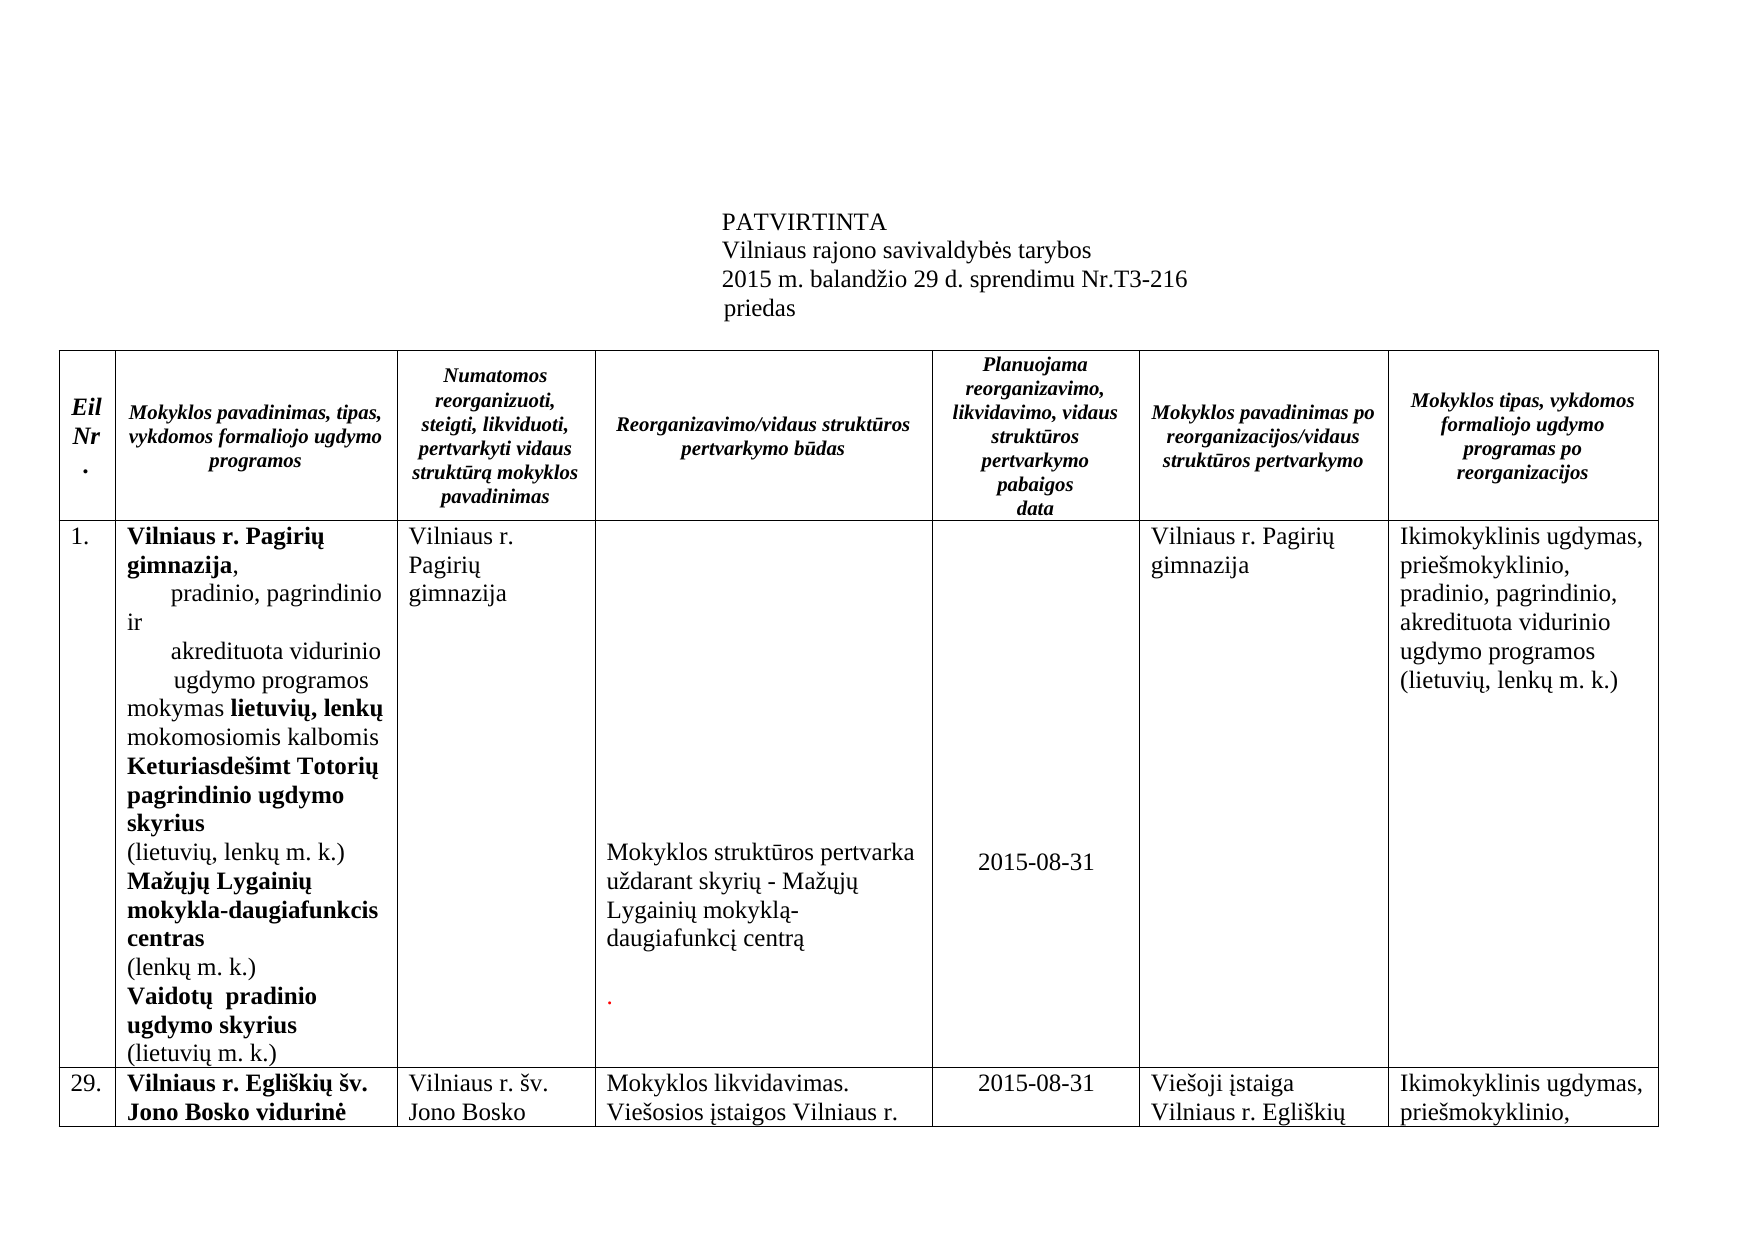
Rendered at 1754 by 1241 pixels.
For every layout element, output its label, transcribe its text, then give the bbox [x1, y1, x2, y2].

table_cell Vilniaus r. šv. Jono Bosko [398, 1068, 595, 1126]
table_header Numatomos reorganizuoti, steigti, likviduoti, pertvarkyti vidaus struktūrą mokyklos pavadinimas [398, 351, 595, 520]
table_header Eil Nr. [60, 351, 115, 520]
table_cell Vilniaus r. Pagirių gimnazija [1140, 521, 1388, 1067]
table_cell Mokyklos likvidavimas. Viešosios įstaigos Vilniaus r. [596, 1068, 932, 1126]
table_header Planuojama reorganizavimo, likvidavimo, vidaus struktūros pertvarkymo pabaigos data [933, 351, 1139, 520]
table_header Mokyklos pavadinimas, tipas, vykdomos formaliojo ugdymo programos [116, 351, 397, 520]
table_cell Ikimokyklinis ugdymas, priešmokyklinio, pradinio, pagrindinio, akredituota vidurinio ugdymo programos (lietuvių, lenkų m. k.) [1389, 521, 1658, 1067]
table_cell 29. [60, 1068, 115, 1126]
table_header Mokyklos tipas, vykdomos formaliojo ugdymo programas po reorganizacijos [1389, 351, 1658, 520]
table_cell 2015-08-31 [933, 1068, 1139, 1126]
table_cell Ikimokyklinis ugdymas, priešmokyklinio, [1389, 1068, 1658, 1126]
text PATVIRTINTA [587, 207, 1636, 235]
table_cell Vilniaus r. Pagirių gimnazija, pradinio, pagrindinio ir akredituota vidurinio ugdymo programos mokymas lietuvių, lenkų mokomosiomis kalbomis Keturiasdešimt Totorių pagrindinio ugdymo skyrius (lietuvių, lenkų m. k.) Mažųjų Lygainių mokykla-daugiafunkcis centras (lenkų m. k.) Vaidotų pradinio ugdymo skyrius (lietuvių m. k.) [116, 521, 397, 1067]
table_cell Vilniaus r. Pagirių gimnazija [398, 521, 595, 1067]
table_cell Viešoji įstaiga Vilniaus r. Egliškių [1140, 1068, 1388, 1126]
table_header Reorganizavimo/vidaus struktūros pertvarkymo būdas [596, 351, 932, 520]
table_header Mokyklos pavadinimas po reorganizacijos/vidaus struktūros pertvarkymo [1140, 351, 1388, 520]
table_cell 1. [60, 521, 115, 1067]
text Vilniaus rajono savivaldybės tarybos [59, 235, 1636, 264]
table_cell Mokyklos struktūros pertvarka uždarant skyrių - Mažųjų Lygainių mokyklą-daugiafunkcį centrą . [596, 521, 932, 1067]
table_cell Vilniaus r. Egliškių šv. Jono Bosko vidurinė [116, 1068, 397, 1126]
text 2015 m. balandžio 29 d. sprendimu Nr.T3-216 [59, 264, 1636, 293]
text priedas [59, 293, 1636, 322]
table_cell 2015-08-31 [933, 521, 1139, 1067]
